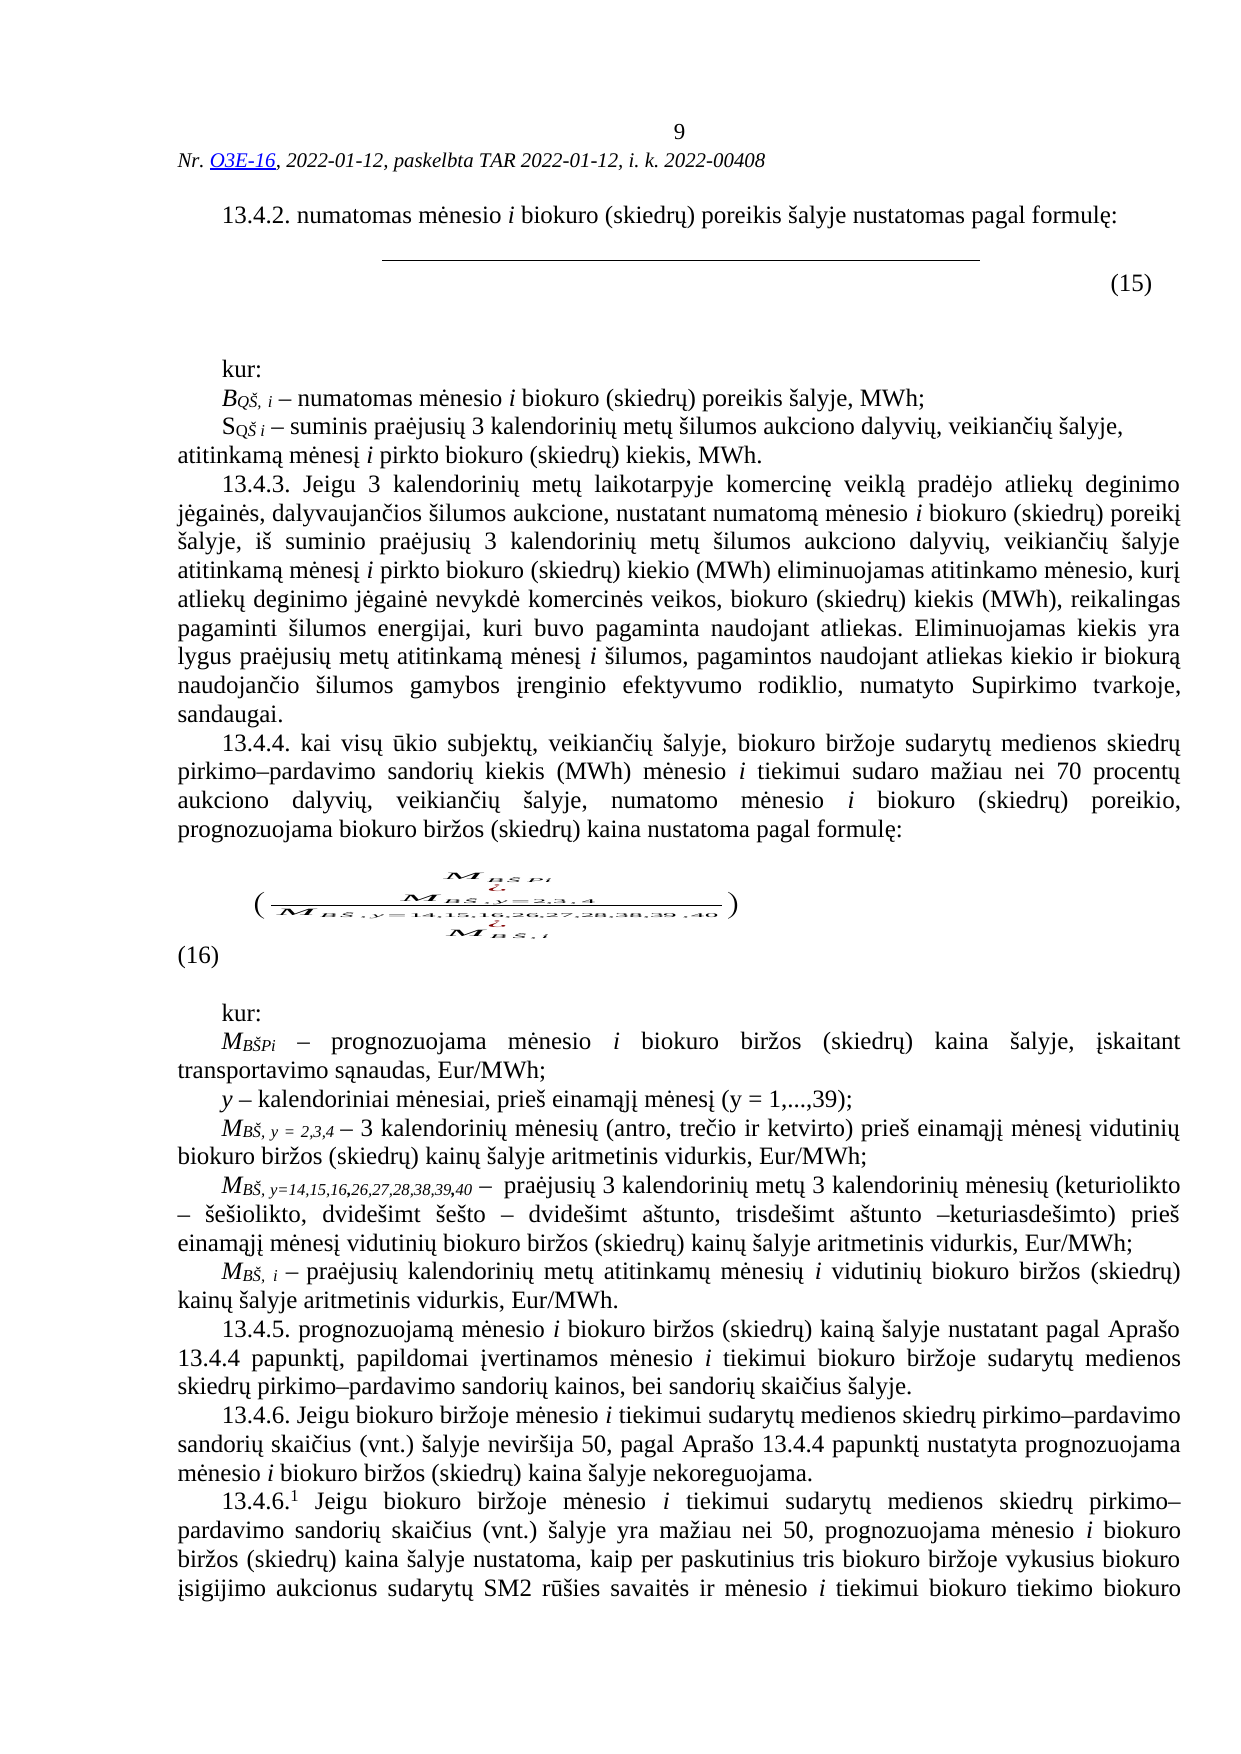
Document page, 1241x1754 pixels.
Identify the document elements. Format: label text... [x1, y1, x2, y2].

text MBŠ, y = 2,3,4 – 3 kalendorinių mėnesių (antro, trečio ir ketvirto) prieš einamąjį mėnesį vidutinių biokuro biržos (skiedrų) kainų šalyje aritmetinis vidurkis, Eur/MWh; [177, 1113, 1181, 1170]
text (16) [177, 871, 1181, 969]
text 13.4.4. kai visų ūkio subjektų, veikiančių šalyje, biokuro biržoje sudarytų medienos skiedrų pirkimo‒pardavimo sandorių kiekis (MWh) mėnesio i tiekimui sudaro mažiau nei 70 procentų aukciono dalyvių, veikiančių šalyje, numatomo mėnesio i biokuro (skiedrų) poreikio, prognozuojama biokuro biržos (skiedrų) kaina nustatoma pagal formulę: [177, 728, 1181, 843]
text MBŠ, y=14,15,16,26,27,28,38,39,40 – praėjusių 3 kalendorinių metų 3 kalendorinių mėnesių (keturiolikto – šešiolikto, dvidešimt šešto – dvidešimt aštunto, trisdešimt aštunto –keturiasdešimto) prieš einamąjį mėnesį vidutinių biokuro biržos (skiedrų) kainų šalyje aritmetinis vidurkis, Eur/MWh; [177, 1170, 1181, 1256]
text 13.4.2. numatomas mėnesio i biokuro (skiedrų) poreikis šalyje nustatomas pagal formulę: [177, 200, 1181, 229]
text kur: [177, 354, 1181, 383]
text MBŠ, i – praėjusių kalendorinių metų atitinkamų mėnesių i vidutinių biokuro biržos (skiedrų) kainų šalyje aritmetinis vidurkis, Eur/MWh. [177, 1256, 1181, 1314]
text (15) [177, 258, 1181, 325]
text y – kalendoriniai mėnesiai, prieš einamąjį mėnesį (y = 1,...,39); [177, 1084, 1181, 1113]
text BQŠ, i – numatomas mėnesio i biokuro (skiedrų) poreikis šalyje, MWh; [177, 383, 1181, 411]
text 13.4.3. Jeigu 3 kalendorinių metų laikotarpyje komercinę veiklą pradėjo atliekų deginimo jėgainės, dalyvaujančios šilumos aukcione, nustatant numatomą mėnesio i biokuro (skiedrų) poreikį šalyje, iš suminio praėjusių 3 kalendorinių metų šilumos aukciono dalyvių, veikiančių šalyje atitinkamą mėnesį i pirkto biokuro (skiedrų) kiekio (MWh) eliminuojamas atitinkamo mėnesio, kurį atliekų deginimo jėgainė nevykdė komercinės veikos, biokuro (skiedrų) kiekis (MWh), reikalingas pagaminti šilumos energijai, kuri buvo pagaminta naudojant atliekas. Eliminuojamas kiekis yra lygus praėjusių metų atitinkamą mėnesį i šilumos, pagamintos naudojant atliekas kiekio ir biokurą naudojančio šilumos gamybos įrenginio efektyvumo rodiklio, numatyto Supirkimo tvarkoje, sandaugai. [177, 469, 1181, 728]
text Nr. O3E-16, 2022-01-12, paskelbta TAR 2022-01-12, i. k. 2022-00408 [177, 148, 1181, 172]
text kur: [177, 998, 1181, 1026]
text SQŠ i – suminis praėjusių 3 kalendorinių metų šilumos aukciono dalyvių, veikiančių šalyje, atitinkamą mėnesį i pirkto biokuro (skiedrų) kiekis, MWh. [177, 411, 1181, 469]
text 13.4.6.1 Jeigu biokuro biržoje mėnesio i tiekimui sudarytų medienos skiedrų pirkimo‒pardavimo sandorių skaičius (vnt.) šalyje yra mažiau nei 50, prognozuojama mėnesio i biokuro biržos (skiedrų) kaina šalyje nustatoma, kaip per paskutinius tris biokuro biržoje vykusius biokuro įsigijimo aukcionus sudarytų SM2 rūšies savaitės ir mėnesio i tiekimui biokuro tiekimo biokuro [177, 1486, 1181, 1601]
text 13.4.5. prognozuojamą mėnesio i biokuro biržos (skiedrų) kainą šalyje nustatant pagal Aprašo 13.4.4 papunktį, papildomai įvertinamos mėnesio i tiekimui biokuro biržoje sudarytų medienos skiedrų pirkimo‒pardavimo sandorių kainos, bei sandorių skaičius šalyje. [177, 1314, 1181, 1400]
text 13.4.6. Jeigu biokuro biržoje mėnesio i tiekimui sudarytų medienos skiedrų pirkimo‒pardavimo sandorių skaičius (vnt.) šalyje neviršija 50, pagal Aprašo 13.4.4 papunktį nustatyta prognozuojama mėnesio i biokuro biržos (skiedrų) kaina šalyje nekoreguojama. [177, 1400, 1181, 1486]
text MBŠPi – prognozuojama mėnesio i biokuro biržos (skiedrų) kaina šalyje, įskaitant transportavimo sąnaudas, Eur/MWh; [177, 1026, 1181, 1084]
